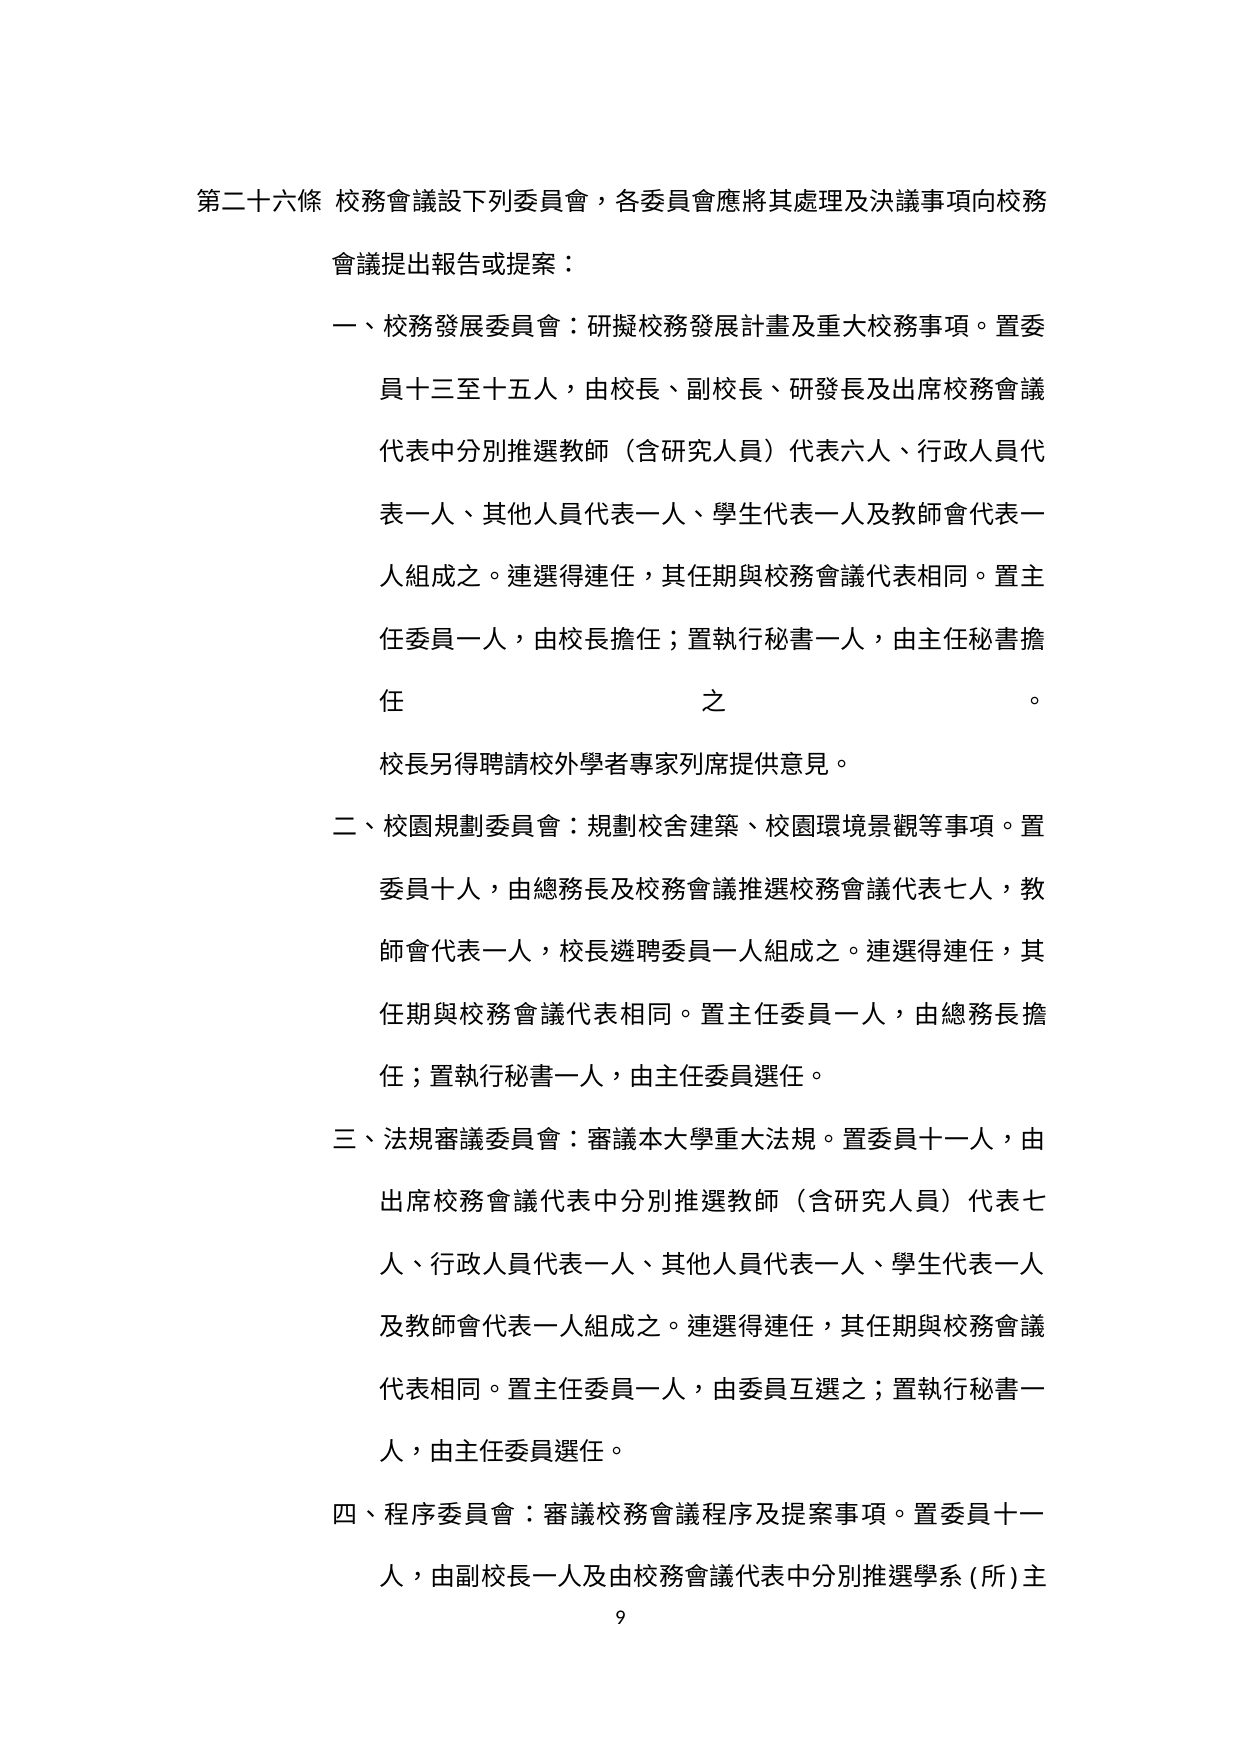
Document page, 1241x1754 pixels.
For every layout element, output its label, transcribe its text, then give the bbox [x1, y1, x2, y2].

table_cell 第二十六條 校務會議設下列委員會，各委員會應將其處理及決議事項向校務會議提出報告或提案： 一、校務發展委員會：研擬校務發展計畫及重大校務事項。置委員十三至十五人，由校長、副校長、研發長及出席校務會議代表中分別推選教師（含研究人員）代表六人、行政人員代表一人、其他人員代表一人、學生代表一人及教師會代表一人組成之。連選得連任，其任期與校務會議代表相同。置主任委員一人，由校長擔任；置執行秘書一人，由主任秘書擔任之。 校長另得聘請校外學者專家列席提供意見。 二、校園規劃委員會：規劃校舍建築、校園環境景觀等事項。置委員十人，由總務長及校務會議推選校務會議代表七人，教師會代表一人，校長遴聘委員一人組成之。連選得連任，其任期與校務會議代表相同。置主任委員一人，由總務長擔任；置執行秘書一人，由主任委員選任。 三、法規審議委員會：審議本大學重大法規。置委員十一人，由出席校務會議代表中分別推選教師（含研究人員）代表七人、行政人員代表一人、其他人員代表一人、學生代表一人及教師會代表一人組成之。連選得連任，其任期與校務會議代表相同。置主任委員一人，由委員互選之；置執行秘書一人，由主任委員選任。 四、程序委員會：審議校務會議程序及提案事項。置委員十一人，由副校長一人及由校務會議代表中分別推選學系(所)主 [188, 158, 1058, 1596]
